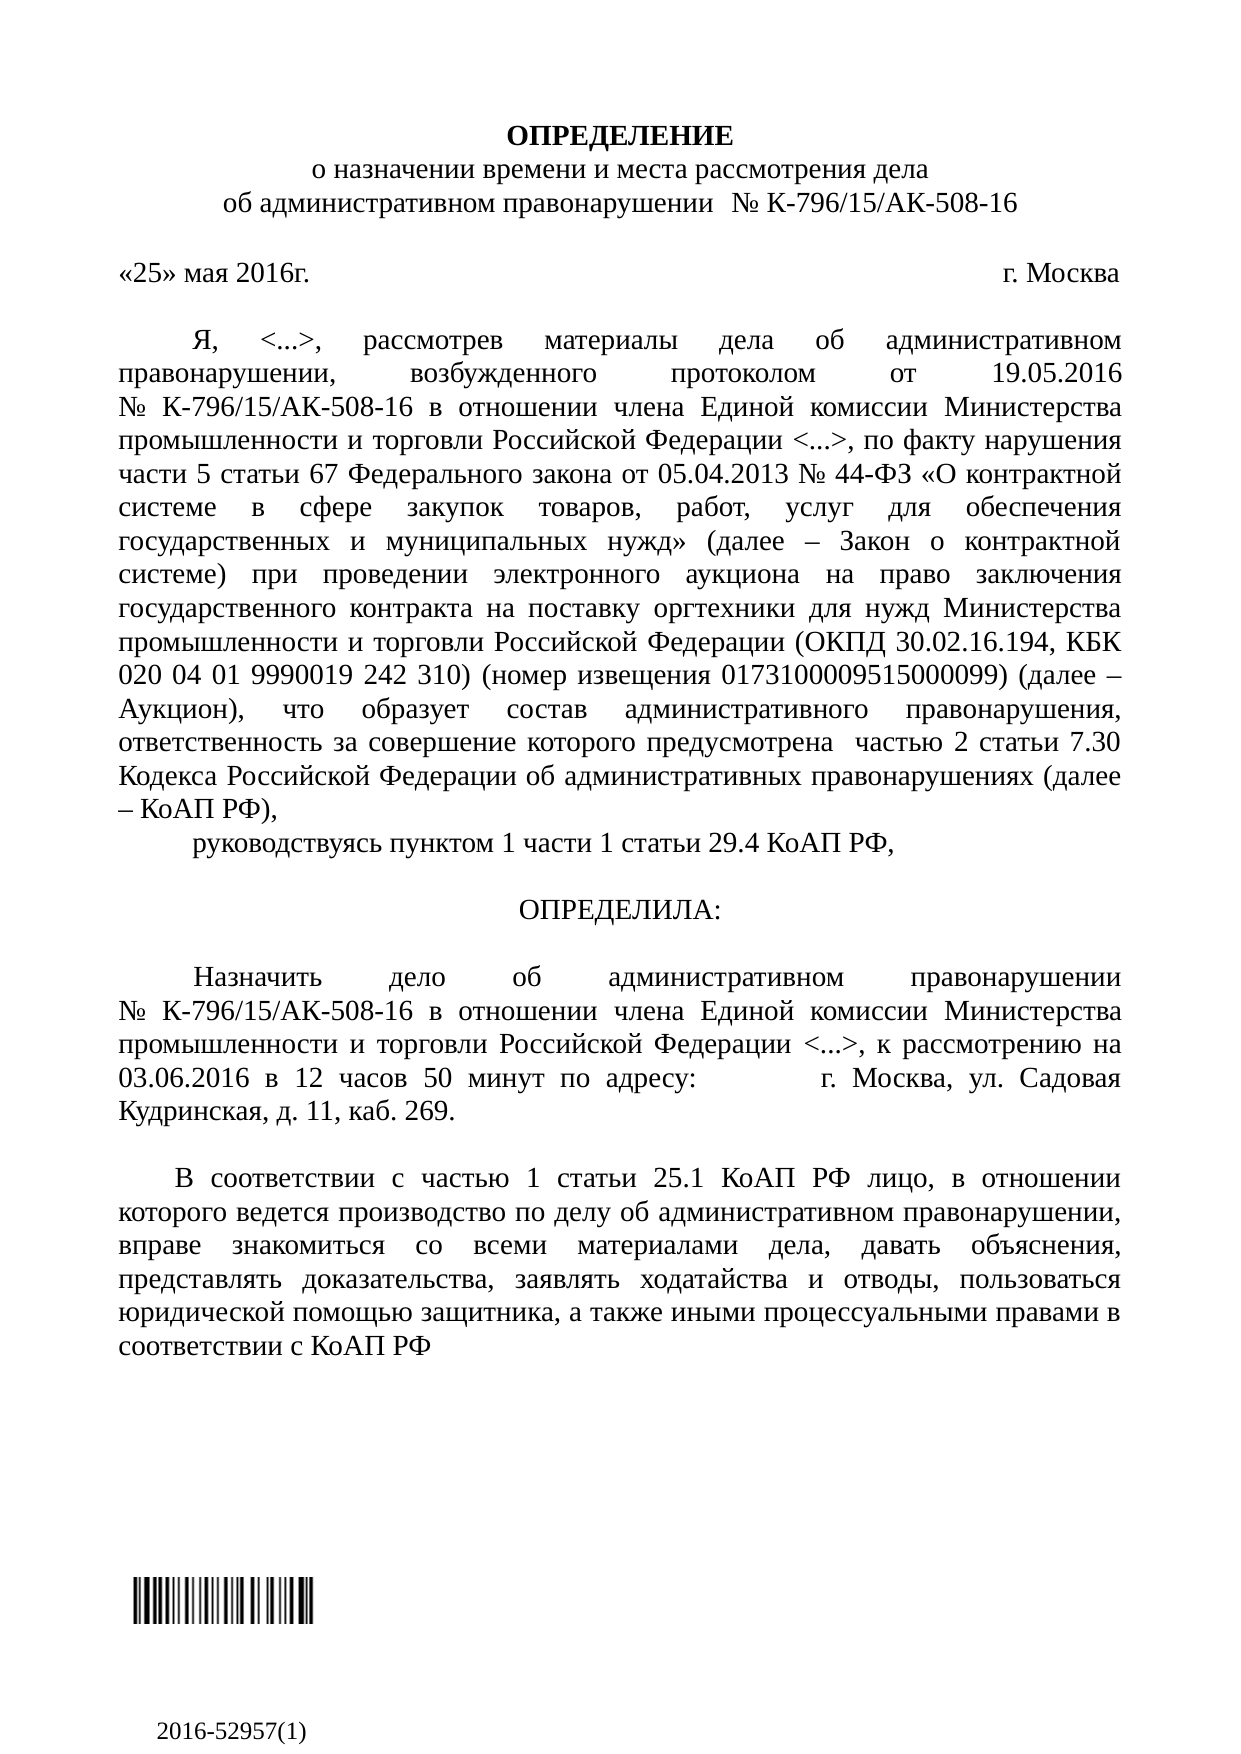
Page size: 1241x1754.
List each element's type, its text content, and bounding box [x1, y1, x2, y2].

text «25» мая 2016г. г. Москва [118, 255, 1122, 288]
text о назначении времени и места рассмотрения дела [118, 152, 1122, 185]
text ОПРЕДЕЛИЛА: [118, 892, 1122, 926]
text об административном правонарушении № К-796/15/АК-508-16 [118, 185, 1122, 221]
subtitle ОПРЕДЕЛЕНИЕ [118, 118, 1122, 152]
text руководствуясь пунктом 1 части 1 статьи 29.4 КоАП РФ, [118, 825, 1122, 858]
text Назначить дело об административном правонарушении № К-796/15/АК-508-16 в отношении члена Единой комиссии Министерства промышленности и торговли Российской Федерации <...>, к рассмотрению на 03.06.2016 в 12 часов 50 минут по адресу: г. Москва, ул. Садовая Кудринская, д. 11, каб. 269. [118, 959, 1122, 1127]
text Я, <...>, рассмотрев материалы дела об административном правонарушении, возбужденного протоколом от 19.05.2016 № К-796/15/АК-508-16 в отношении члена Единой комиссии Министерства промышленности и торговли Российской Федерации <...>, по факту нарушения части 5 статьи 67 Федерального закона от 05.04.2013 № 44-ФЗ «О контрактной системе в сфере закупок товаров, работ, услуг для обеспечения государственных и муниципальных нужд» (далее – Закон о контрактной системе) при проведении электронного аукциона на право заключения государственного контракта на поставку оргтехники для нужд Министерства промышленности и торговли Российской Федерации (ОКПД 30.02.16.194, КБК 020 04 01 9990019 242 310) (номер извещения 0173100009515000099) (далее – Аукцион), что образует состав административного правонарушения, ответственность за совершение которого предусмотрена частью 2 статьи 7.30 Кодекса Российской Федерации об административных правонарушениях (далее – КоАП РФ), [118, 322, 1122, 825]
text В соответствии с частью 1 статьи 25.1 КоАП РФ лицо, в отношении которого ведется производство по делу об административном правонарушении, вправе знакомиться со всеми материалами дела, давать объяснения, представлять доказательства, заявлять ходатайства и отводы, пользоваться юридической помощью защитника, а также иными процессуальными правами в соответствии с КоАП РФ [118, 1160, 1122, 1362]
picture [118, 1577, 331, 1624]
